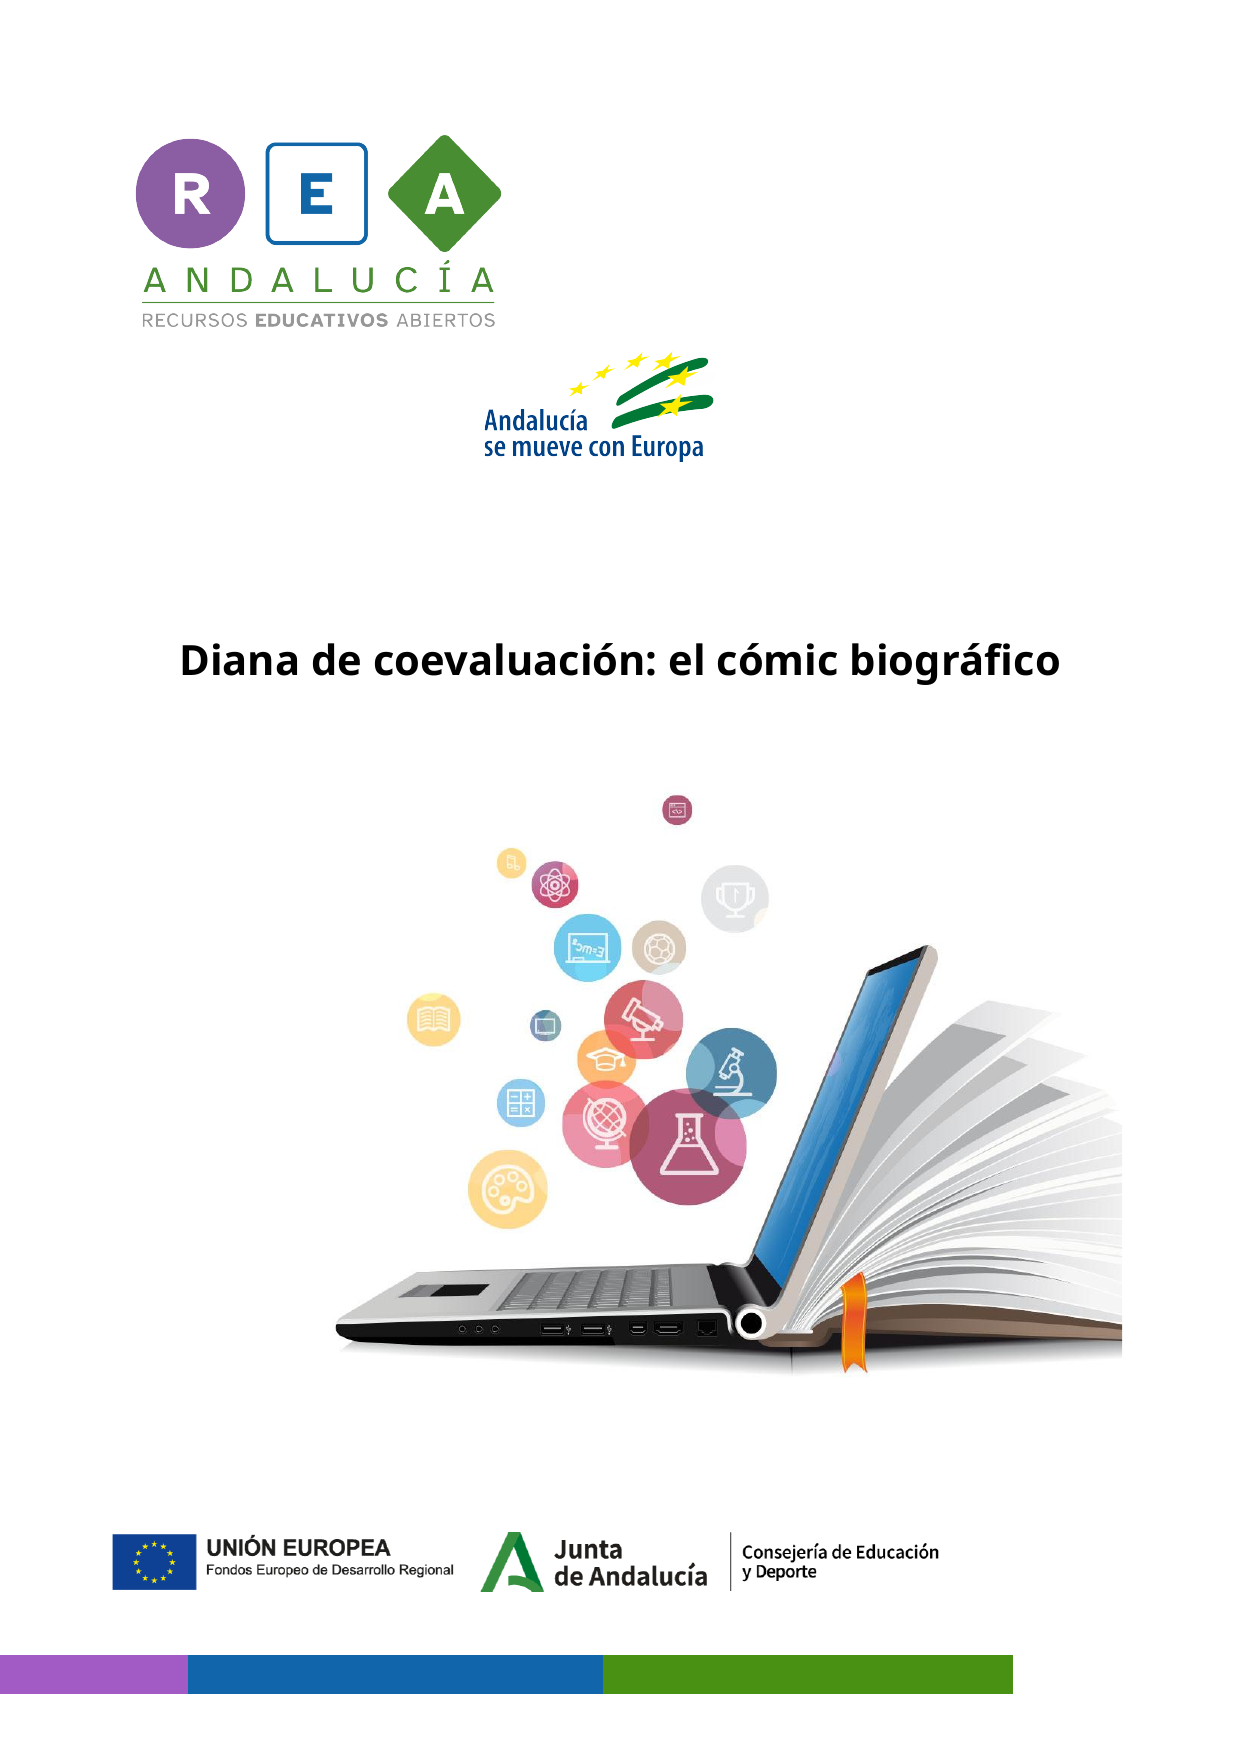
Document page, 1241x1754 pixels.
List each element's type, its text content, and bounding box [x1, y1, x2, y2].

picture [0, 1446, 1013, 1694]
picture [118, 118, 715, 462]
title Diana de coevaluación: el cómic biográfico [118, 631, 1122, 687]
picture [290, 762, 1123, 1404]
